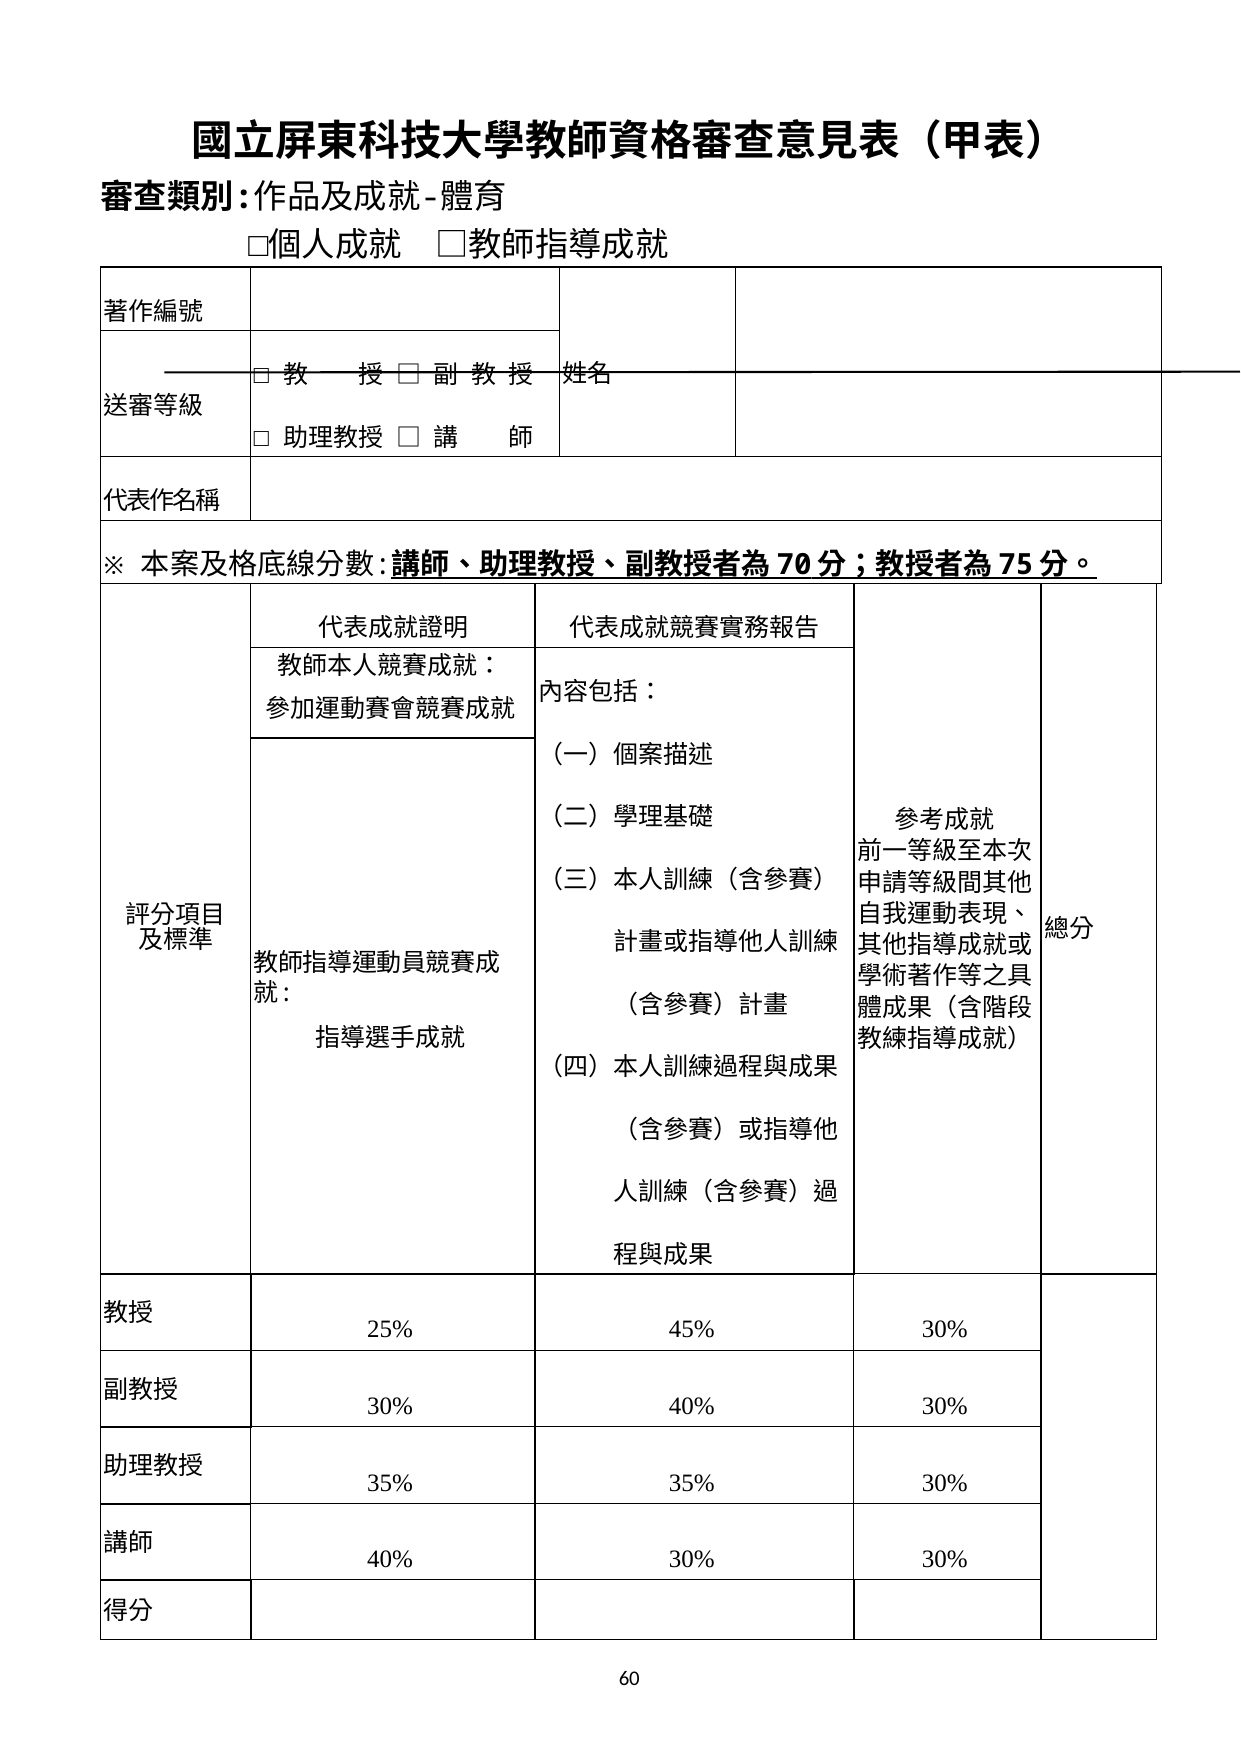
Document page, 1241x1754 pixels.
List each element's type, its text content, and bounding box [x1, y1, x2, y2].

table_cell [1157, 1350, 1161, 1426]
table_cell 講師 [101, 1505, 250, 1579]
table_cell □ 教 授 □ 副 教 授 □ 助理教授 □ 講 師 [251, 331, 559, 371]
table_cell □ 教 授 □ 副 教 授 □ 助理教授 □ 講 師 [251, 374, 559, 456]
table_cell [536, 1580, 853, 1638]
table_cell 40% [251, 1504, 534, 1579]
table_cell 25% [252, 1275, 534, 1350]
table_cell 30% [252, 1351, 534, 1426]
table_header [736, 373, 1161, 456]
table_cell [251, 457, 1161, 519]
table_header 姓名 [560, 268, 735, 371]
table_cell 30% [854, 1351, 1040, 1426]
table_cell 總分 [1042, 584, 1156, 1273]
table_cell 40% [536, 1351, 853, 1426]
table_cell [252, 1580, 534, 1638]
table_cell [1157, 737, 1161, 1273]
table_cell 30% [854, 1504, 1040, 1579]
table_cell [1157, 1503, 1161, 1579]
table_cell 參考成就 前一等級至本次申請等級間其他自我運動表現、其他指導成就或學術著作等之具體成果（含階段教練指導成就） [855, 584, 1040, 1273]
table_cell 30% [854, 1427, 1040, 1503]
text □個人成就 □教師指導成就 [100, 218, 1157, 266]
table_cell 35% [536, 1427, 853, 1503]
table_cell 代表作名稱 [101, 457, 250, 519]
table_cell 評分項目 及標準 [101, 584, 250, 1273]
table_header [736, 268, 1161, 370]
table_cell [1157, 1426, 1161, 1503]
table_cell [1157, 647, 1161, 737]
table_cell 送審等級 [101, 331, 250, 456]
table_cell [1157, 1579, 1161, 1638]
table_cell 代表成就競賽實務報告 [536, 584, 853, 647]
text 國立屏東科技大學教師資格審查意見表（甲表） [100, 96, 1157, 158]
table_cell 30% [536, 1504, 853, 1579]
table_cell 內容包括： （一）個案描述 （二）學理基礎 （三）本人訓練（含參賽）計畫或指導他人訓練（含參賽）計畫 （四）本人訓練過程與成果（含參賽）或指導他人訓練（含參賽）過程與成果 [536, 648, 853, 1273]
table_cell 教師指導運動員競賽成就: 指導選手成就 [251, 739, 534, 1273]
table_cell 45% [536, 1275, 853, 1350]
table_cell 副教授 [101, 1351, 250, 1426]
table_cell 代表成就證明 [251, 584, 534, 647]
table_cell 助理教授 [101, 1428, 250, 1503]
table_cell 教授 [101, 1275, 250, 1350]
table_header 著作編號 [101, 268, 250, 330]
table_header 姓名 [595, 365, 603, 371]
table_cell 本案及格底線分數:講師、助理教授、副教授者為70分；教授者為75分。 [101, 521, 1161, 583]
table_cell 教師本人競賽成就： 參加運動賽會競賽成就 [251, 648, 534, 737]
table_cell [1042, 1275, 1156, 1638]
table_cell [855, 1580, 1040, 1638]
table_cell [1157, 1273, 1161, 1350]
table_header 姓名 [560, 374, 735, 456]
table_cell 得分 [101, 1581, 250, 1638]
table_header 姓名 [597, 375, 607, 381]
table_cell [1157, 584, 1161, 647]
text 審查類別:作品及成就-體育 [100, 169, 1157, 218]
table_cell 30% [854, 1274, 1040, 1350]
table_header [251, 268, 559, 330]
table_cell 35% [251, 1427, 534, 1503]
